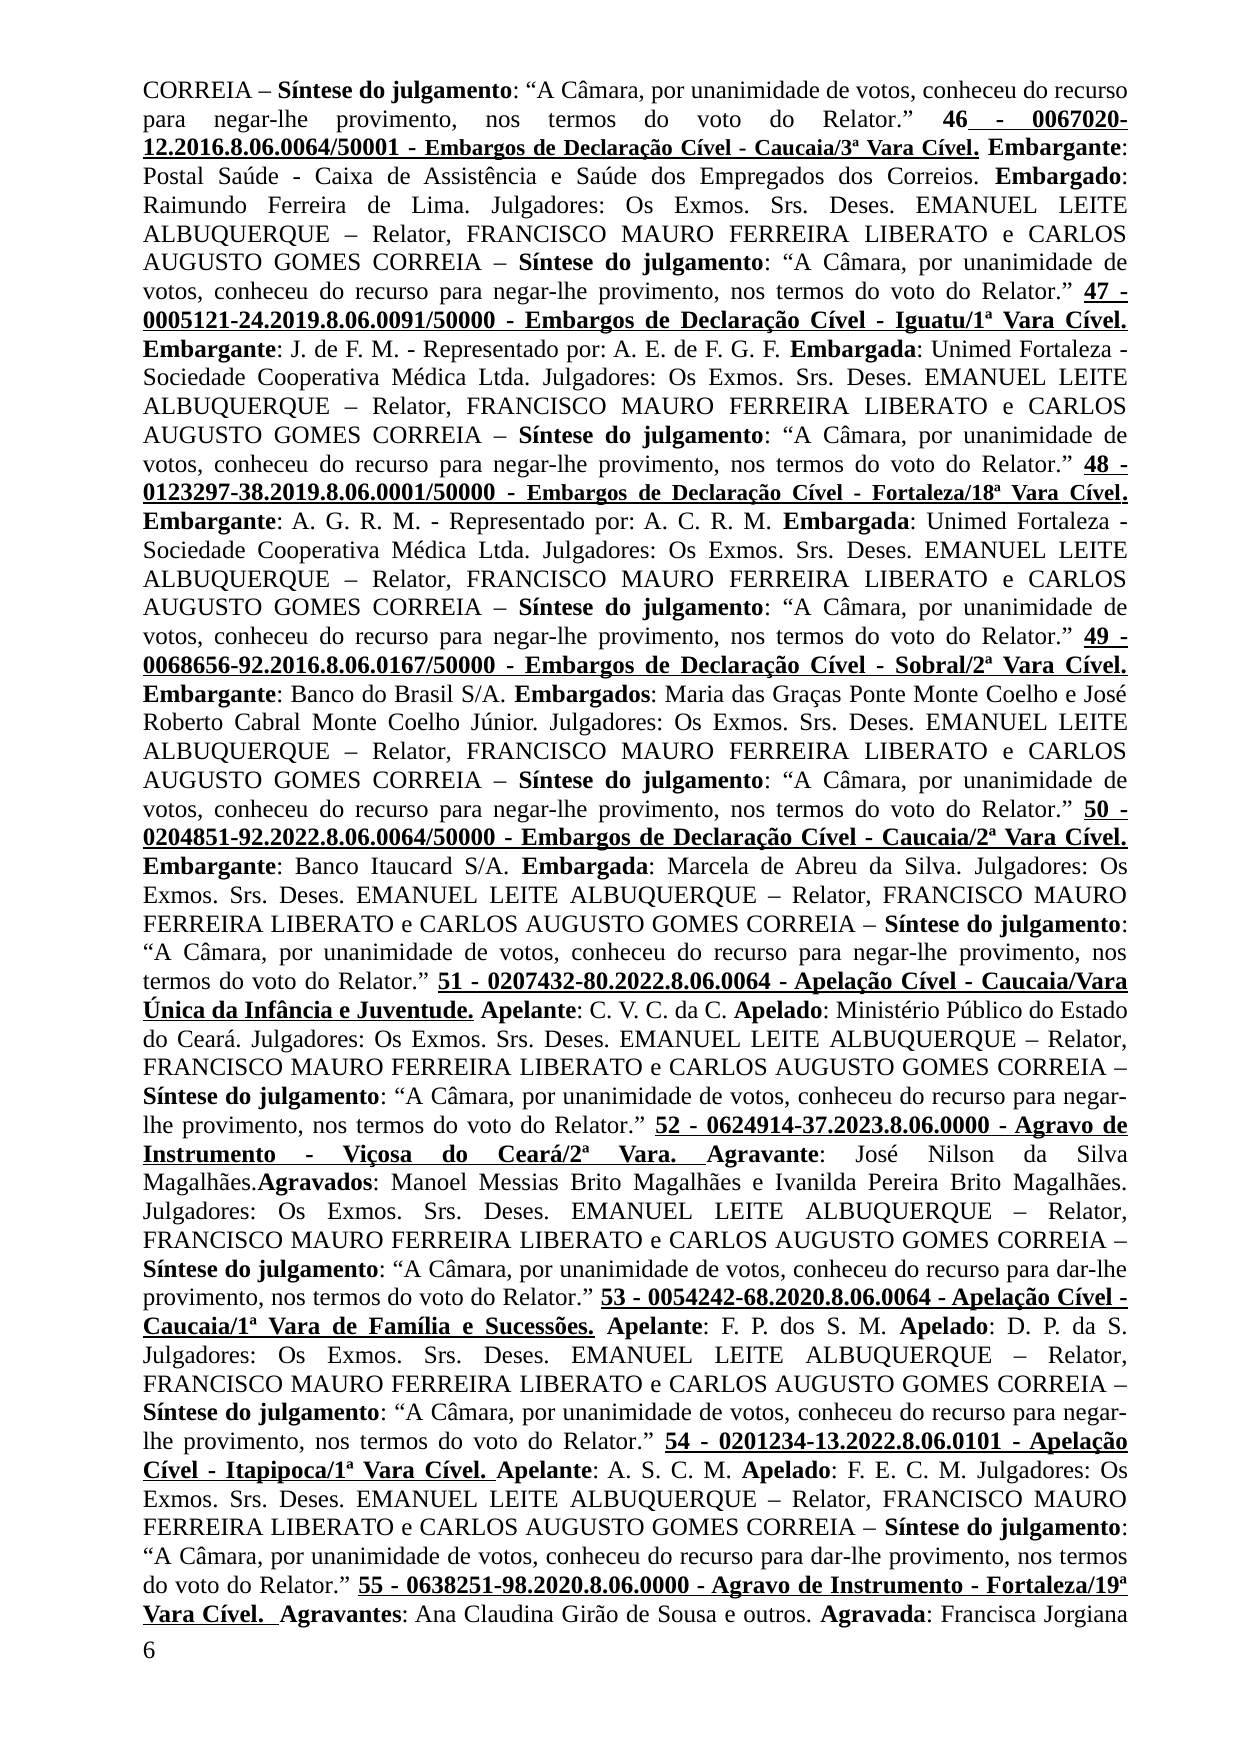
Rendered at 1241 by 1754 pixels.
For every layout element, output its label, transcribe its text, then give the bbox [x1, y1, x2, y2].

text Embargante: Banco Itaucard S/A. Embargada: Marcela de Abreu da Silva. Julgadores: Os Exmos. Srs. Deses. EMANUEL LEITE ALBUQUERQUE – Relator, FRANCISCO MAURO FERREIRA LIBERATO e CARLOS AUGUSTO GOMES CORREIA – Síntese do julgamento: “A Câmara, por unanimidade de votos, conheceu do recurso para negar-lhe provimento, nos termos do voto do Relator.” 51 - 0207432-80.2022.8.06.0064 - Apelação Cível - Caucaia/Vara Única da Infância e Juventude. Apelante: C. V. C. da C. Apelado: Ministério Público do Estado do Ceará. Julgadores: Os Exmos. Srs. Deses. EMANUEL LEITE ALBUQUERQUE – Relator, FRANCISCO MAURO FERREIRA LIBERATO e CARLOS AUGUSTO GOMES CORREIA – Síntese do julgamento: “A Câmara, por unanimidade de votos, conheceu do recurso para negar-lhe provimento, nos termos do voto do Relator.” 52 - 0624914-37.2023.8.06.0000 - Agravo de Instrumento - Viçosa do Ceará/2ª Vara. Agravante: José Nilson da Silva Magalhães.Agravados: Manoel Messias Brito Magalhães e Ivanilda Pereira Brito Magalhães. Julgadores: Os Exmos. Srs. Deses. EMANUEL LEITE ALBUQUERQUE – Relator, FRANCISCO MAURO FERREIRA LIBERATO e CARLOS AUGUSTO GOMES CORREIA – Síntese do julgamento: “A Câmara, por unanimidade de votos, conheceu do recurso para dar-lhe provimento, nos termos do voto do Relator.” 53 - 0054242-68.2020.8.06.0064 - Apelação Cível - Caucaia/1ª Vara de Família e Sucessões. Apelante: F. P. dos S. M. Apelado: D. P. da S. Julgadores: Os Exmos. Srs. Deses. EMANUEL LEITE ALBUQUERQUE – Relator, FRANCISCO MAURO FERREIRA LIBERATO e CARLOS AUGUSTO GOMES CORREIA – Síntese do julgamento: “A Câmara, por unanimidade de votos, conheceu do recurso para negar-lhe provimento, nos termos do voto do Relator.” 54 - 0201234-13.2022.8.06.0101 - Apelação Cível - Itapipoca/1ª Vara Cível. Apelante: A. S. C. M. Apelado: F. E. C. M. Julgadores: Os Exmos. Srs. Deses. EMANUEL LEITE ALBUQUERQUE – Relator, FRANCISCO MAURO FERREIRA LIBERATO e CARLOS AUGUSTO GOMES CORREIA – Síntese do julgamento: “A Câmara, por unanimidade de votos, conheceu do recurso para dar-lhe provimento, nos termos do voto do Relator.” 55 - 0638251-98.2020.8.06.0000 - Agravo de Instrumento - Fortaleza/19ª Vara Cível. Agravantes: Ana Claudina Girão de Sousa e outros. Agravada: Francisca Jorgiana [143, 849, 1128, 1627]
text CORREIA – Síntese do julgamento: “A Câmara, por unanimidade de votos, conheceu do recurso para negar-lhe provimento, nos termos do voto do Relator.” 46 - 0067020-12.2016.8.06.0064/50001 - Embargos de Declaração Cível - Caucaia/3ª Vara Cível. Embargante: Postal Saúde - Caixa de Assistência e Saúde dos Empregados dos Correios. Embargado: Raimundo Ferreira de Lima. Julgadores: Os Exmos. Srs. Deses. EMANUEL LEITE ALBUQUERQUE – Relator, FRANCISCO MAURO FERREIRA LIBERATO e CARLOS AUGUSTO GOMES CORREIA – Síntese do julgamento: “A Câmara, por unanimidade de votos, conheceu do recurso para negar-lhe provimento, nos termos do voto do Relator.” 47 - 0005121-24.2019.8.06.0091/50000 - Embargos de Declaração Cível - Iguatu/1ª Vara Cível. [143, 75, 1128, 330]
text Embargante: J. de F. M. - Representado por: A. E. de F. G. F. Embargada: Unimed Fortaleza - Sociedade Cooperativa Médica Ltda. Julgadores: Os Exmos. Srs. Deses. EMANUEL LEITE ALBUQUERQUE – Relator, FRANCISCO MAURO FERREIRA LIBERATO e CARLOS AUGUSTO GOMES CORREIA – Síntese do julgamento: “A Câmara, por unanimidade de votos, conheceu do recurso para negar-lhe provimento, nos termos do voto do Relator.” 48 - 0123297-38.2019.8.06.0001/50000 - Embargos de Declaração Cível - Fortaleza/18ª Vara Cível. [143, 331, 1128, 502]
text Embargante: A. G. R. M. - Representado por: A. C. R. M. Embargada: Unimed Fortaleza - Sociedade Cooperativa Médica Ltda. Julgadores: Os Exmos. Srs. Deses. EMANUEL LEITE ALBUQUERQUE – Relator, FRANCISCO MAURO FERREIRA LIBERATO e CARLOS AUGUSTO GOMES CORREIA – Síntese do julgamento: “A Câmara, por unanimidade de votos, conheceu do recurso para negar-lhe provimento, nos termos do voto do Relator.” 49 - 0068656-92.2016.8.06.0167/50000 - Embargos de Declaração Cível - Sobral/2ª Vara Cível. [143, 503, 1128, 675]
text Embargante: Banco do Brasil S/A. Embargados: Maria das Graças Ponte Monte Coelho e José Roberto Cabral Monte Coelho Júnior. Julgadores: Os Exmos. Srs. Deses. EMANUEL LEITE ALBUQUERQUE – Relator, FRANCISCO MAURO FERREIRA LIBERATO e CARLOS AUGUSTO GOMES CORREIA – Síntese do julgamento: “A Câmara, por unanimidade de votos, conheceu do recurso para negar-lhe provimento, nos termos do voto do Relator.” 50 - 0204851-92.2022.8.06.0064/50000 - Embargos de Declaração Cível - Caucaia/2ª Vara Cível. [143, 676, 1128, 847]
